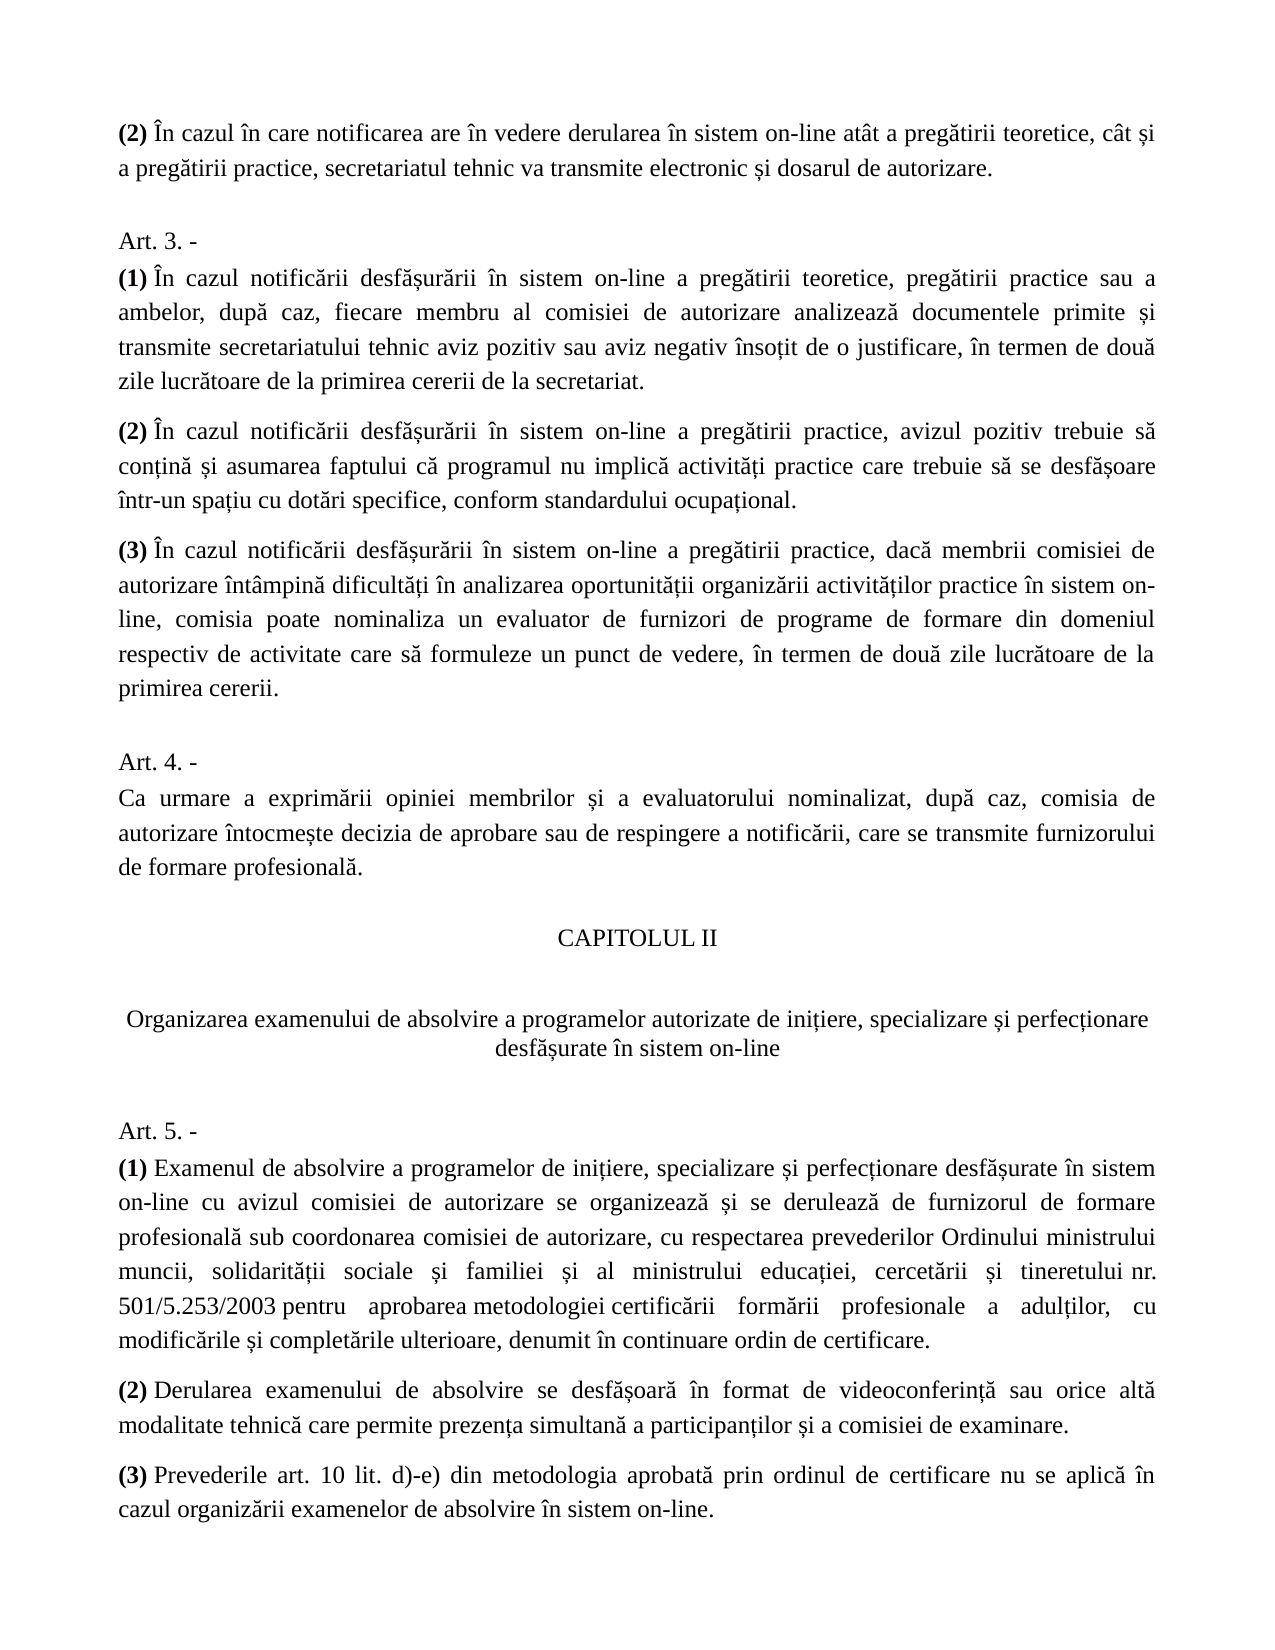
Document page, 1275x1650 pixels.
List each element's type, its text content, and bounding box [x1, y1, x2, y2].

text (3) În cazul notificării desfășurării în sistem on-line a pregătirii practice, dacă membrii comisiei de autorizare întâmpină dificultăți în analizarea oportunității organizării activităților practice în sistem on-line, comisia poate nominaliza un evaluator de furnizori de programe de formare din domeniul respectiv de activitate care să formuleze un punct de vedere, în termen de două zile lucrătoare de la primirea cererii. [118, 535, 1157, 702]
subtitle Organizarea examenului de absolvire a programelor autorizate de inițiere, specializare și perfecționare desfășurate în sistem on-line [118, 1004, 1157, 1062]
text (1) În cazul notificării desfășurării în sistem on-line a pregătirii teoretice, pregătirii practice sau a ambelor, după caz, fiecare membru al comisiei de autorizare analizează documentele primite și transmite secretariatului tehnic aviz pozitiv sau aviz negativ însoțit de o justificare, în termen de două zile lucrătoare de la primirea cererii de la secretariat. [118, 263, 1157, 395]
text Ca urmare a exprimării opiniei membrilor și a evaluatorului nominalizat, după caz, comisia de autorizare întocmește decizia de aprobare sau de respingere a notificării, care se transmite furnizorului de formare profesională. [118, 783, 1157, 881]
text (2) În cazul notificării desfășurării în sistem on-line a pregătirii practice, avizul pozitiv trebuie să conțină și asumarea faptului că programul nu implică activități practice care trebuie să se desfășoare într-un spațiu cu dotări specifice, conform standardului ocupațional. [118, 416, 1157, 514]
subtitle Art. 5. - [118, 1116, 1157, 1145]
text (1) Examenul de absolvire a programelor de inițiere, specializare și perfecționare desfășurate în sistem on-line cu avizul comisiei de autorizare se organizează și se derulează de furnizorul de formare profesională sub coordonarea comisiei de autorizare, cu respectarea prevederilor Ordinului ministrului muncii, solidarității sociale și familiei și al ministrului educației, cercetării și tineretului nr. 501/5.253/2003 pentru aprobarea metodologiei certificării formării profesionale a adulților, cu modificările și completările ulterioare, denumit în continuare ordin de certificare. [118, 1153, 1157, 1354]
subtitle Art. 3. - [118, 226, 1157, 255]
text (2) Derularea examenului de absolvire se desfășoară în format de videoconferință sau orice altă modalitate tehnică care permite prezența simultană a participanților și a comisiei de examinare. [118, 1375, 1157, 1438]
text (3) Prevederile art. 10 lit. d)-e) din metodologia aprobată prin ordinul de certificare nu se aplică în cazul organizării examenelor de absolvire în sistem on-line. [118, 1460, 1157, 1523]
subtitle CAPITOLUL II [118, 923, 1157, 952]
subtitle Art. 4. - [118, 747, 1157, 776]
text (2) În cazul în care notificarea are în vedere derularea în sistem on-line atât a pregătirii teoretice, cât și a pregătirii practice, secretariatul tehnic va transmite electronic și dosarul de autorizare. [118, 118, 1157, 181]
